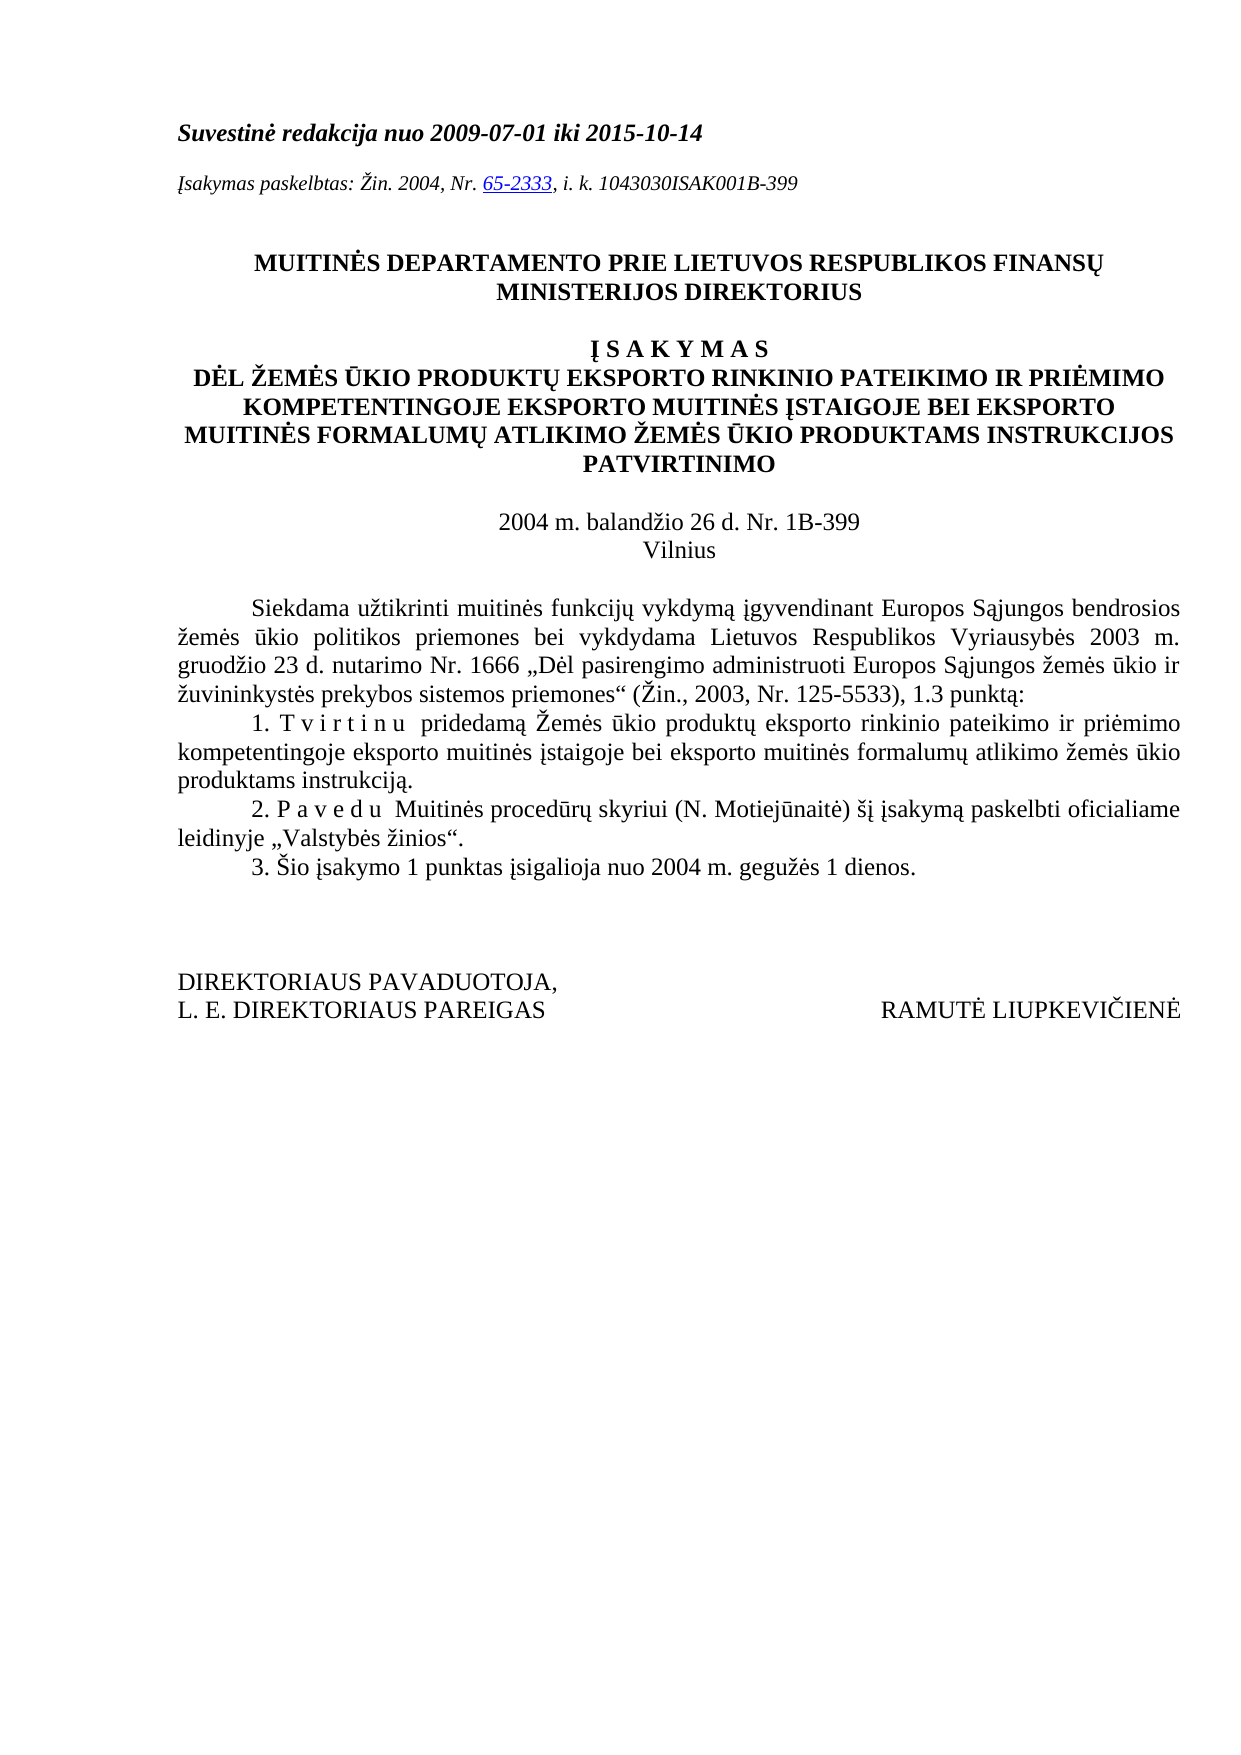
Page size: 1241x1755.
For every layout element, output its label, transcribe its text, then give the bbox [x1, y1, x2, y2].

text L. E. DIREKTORIAUS PAREIGAS RAMUTĖ LIUPKEVIČIENĖ [177, 995, 1181, 1024]
text Siekdama užtikrinti muitinės funkcijų vykdymą įgyvendinant Europos Sąjungos bendrosios žemės ūkio politikos priemones bei vykdydama Lietuvos Respublikos Vyriausybės 2003 m. gruodžio 23 d. nutarimo Nr. 1666 „Dėl pasirengimo administruoti Europos Sąjungos žemės ūkio ir žuvininkystės prekybos sistemos priemones“ (Žin., 2003, Nr. 125-5533), 1.3 punktą: [177, 593, 1181, 708]
text DĖL ŽEMĖS ŪKIO PRODUKTŲ EKSPORTO RINKINIO PATEIKIMO IR PRIĖMIMO KOMPETENTINGOJE EKSPORTO MUITINĖS ĮSTAIGOJE BEI EKSPORTO MUITINĖS FORMALUMŲ ATLIKIMO ŽEMĖS ŪKIO PRODUKTAMS INSTRUKCIJOS PATVIRTINIMO [177, 363, 1181, 478]
text 3. Šio įsakymo 1 punktas įsigalioja nuo 2004 m. gegužės 1 dienos. [177, 852, 1181, 880]
text DIREKTORIAUS PAVADUOTOJA, [177, 967, 1181, 995]
text Įsakymas paskelbtas: Žin. 2004, Nr. 65-2333, i. k. 1043030ISAK001B-399 [177, 171, 1181, 195]
text 2. Pavedu Muitinės procedūrų skyriui (N. Motiejūnaitė) šį įsakymą paskelbti oficialiame leidinyje „Valstybės žinios“. [177, 794, 1181, 852]
text MUITINĖS DEPARTAMENTO PRIE LIETUVOS RESPUBLIKOS FINANSŲ MINISTERIJOS DIREKTORIUS [177, 248, 1181, 305]
text Suvestinė redakcija nuo 2009-07-01 iki 2015-10-14 [177, 118, 1181, 147]
text 1. Tvirtinu pridedamą Žemės ūkio produktų eksporto rinkinio pateikimo ir priėmimo kompetentingoje eksporto muitinės įstaigoje bei eksporto muitinės formalumų atlikimo žemės ūkio produktams instrukciją. [177, 708, 1181, 794]
text Į S A K Y M A S [177, 334, 1181, 363]
text Vilnius [177, 535, 1181, 564]
text 2004 m. balandžio 26 d. Nr. 1B-399 [177, 507, 1181, 535]
